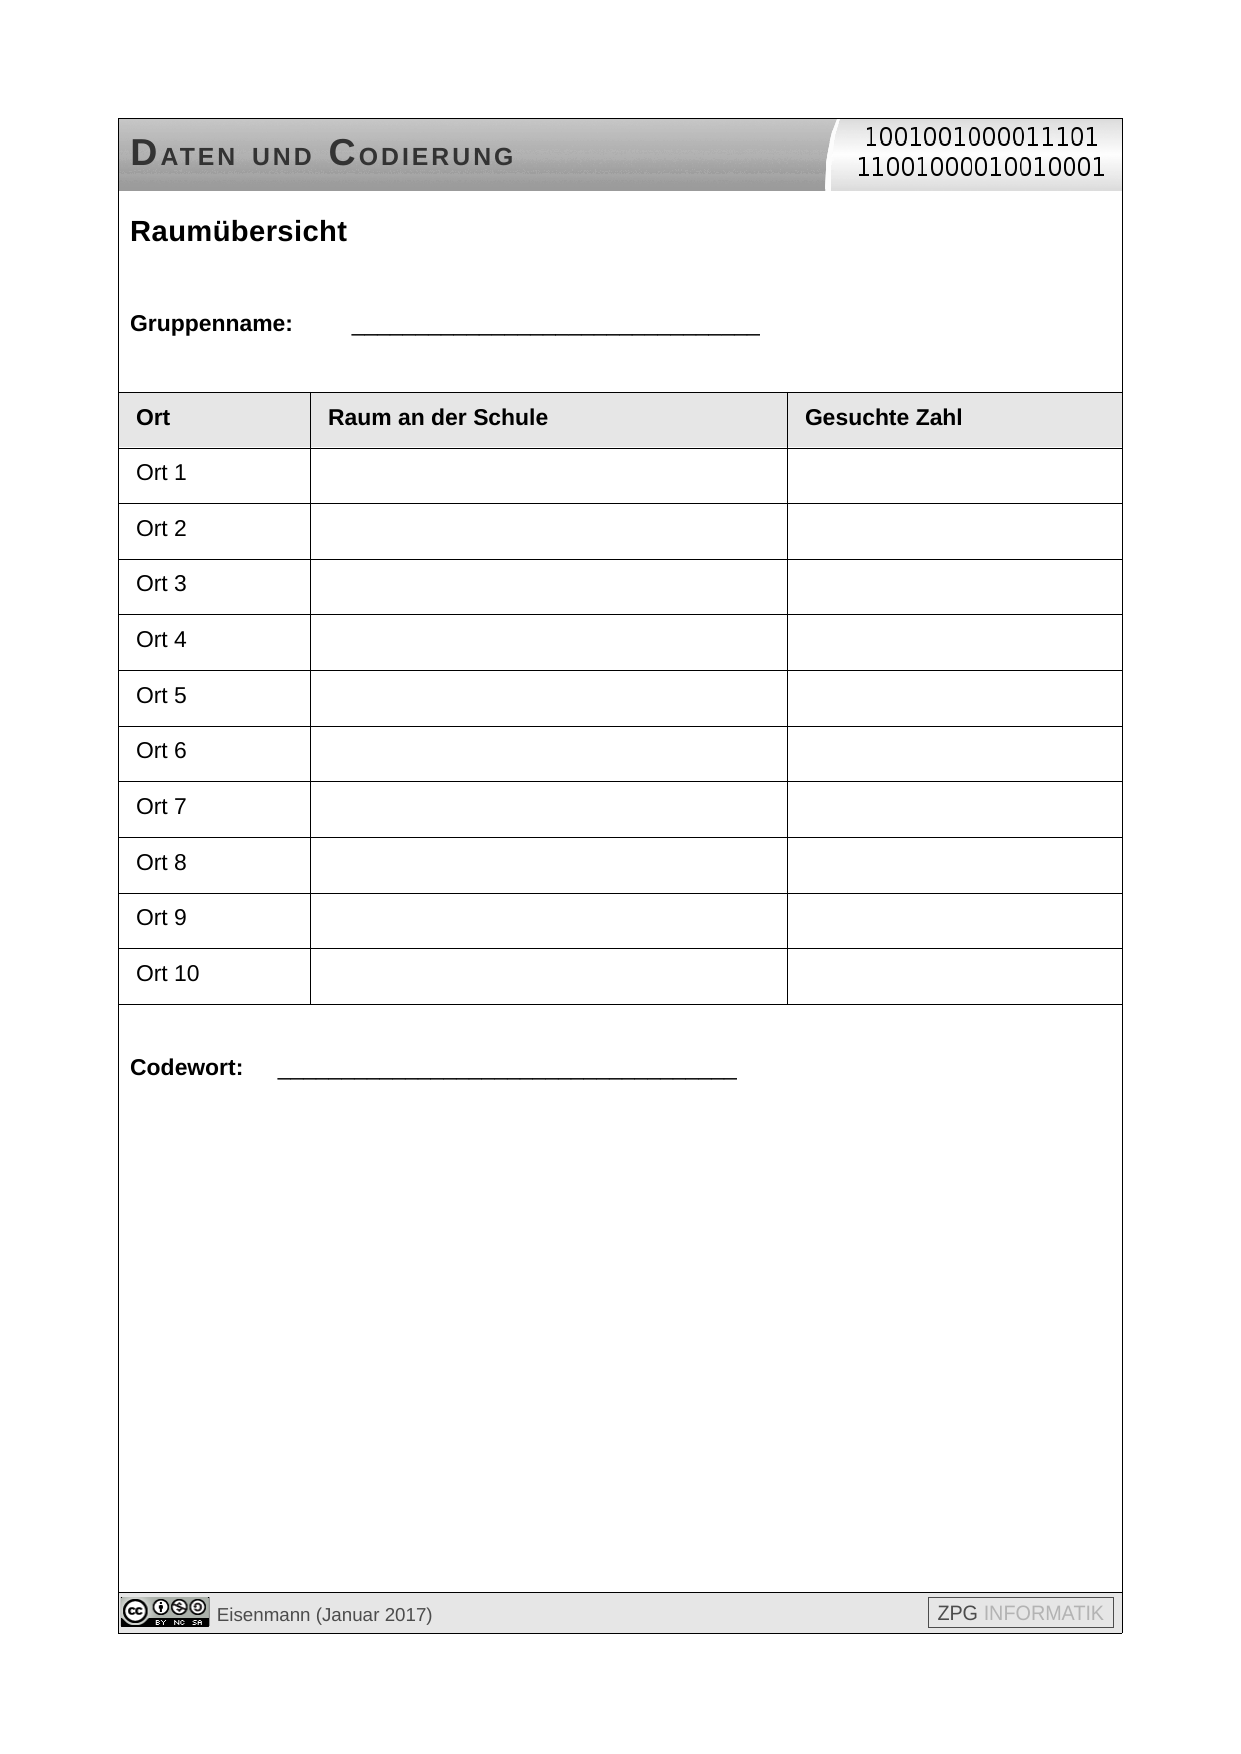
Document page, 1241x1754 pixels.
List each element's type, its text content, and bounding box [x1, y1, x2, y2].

table_cell Ort 7 [119, 782, 310, 837]
table_cell [788, 727, 1122, 781]
text Gruppenname: ________________________________ [130, 309, 1110, 336]
table_header Raum an der Schule [311, 393, 787, 447]
table_cell Ort 9 [119, 894, 310, 948]
table_cell [311, 504, 787, 559]
table_cell Ort 3 [119, 560, 310, 614]
picture [119, 119, 1122, 191]
table_cell [311, 838, 787, 892]
table_cell Ort 4 [119, 615, 310, 670]
table_cell [788, 560, 1122, 614]
table_cell [788, 838, 1122, 892]
table_cell Ort 1 [119, 449, 310, 503]
text Codewort: ____________________________________ [130, 1054, 1110, 1080]
table_cell [788, 504, 1122, 559]
table_cell [788, 615, 1122, 670]
table_cell Ort 6 [119, 727, 310, 781]
table_cell [311, 782, 787, 837]
table_cell [311, 894, 787, 948]
text Raumübersicht [130, 214, 1110, 248]
picture [120, 1597, 210, 1627]
table_cell [311, 949, 787, 1004]
table_cell [788, 671, 1122, 726]
table_cell [311, 615, 787, 670]
table_header Gesuchte Zahl [788, 393, 1122, 447]
table_cell [311, 449, 787, 503]
table_cell [788, 949, 1122, 1004]
table_cell [311, 671, 787, 726]
table_cell [311, 560, 787, 614]
table_cell Ort 5 [119, 671, 310, 726]
table_header Ort [119, 393, 310, 447]
table_cell [311, 727, 787, 781]
table_cell [788, 894, 1122, 948]
table_cell Ort 8 [119, 838, 310, 892]
table_cell [788, 449, 1122, 503]
table_cell Ort 2 [119, 504, 310, 559]
table_cell [788, 782, 1122, 837]
table_cell Ort 10 [119, 949, 310, 1004]
